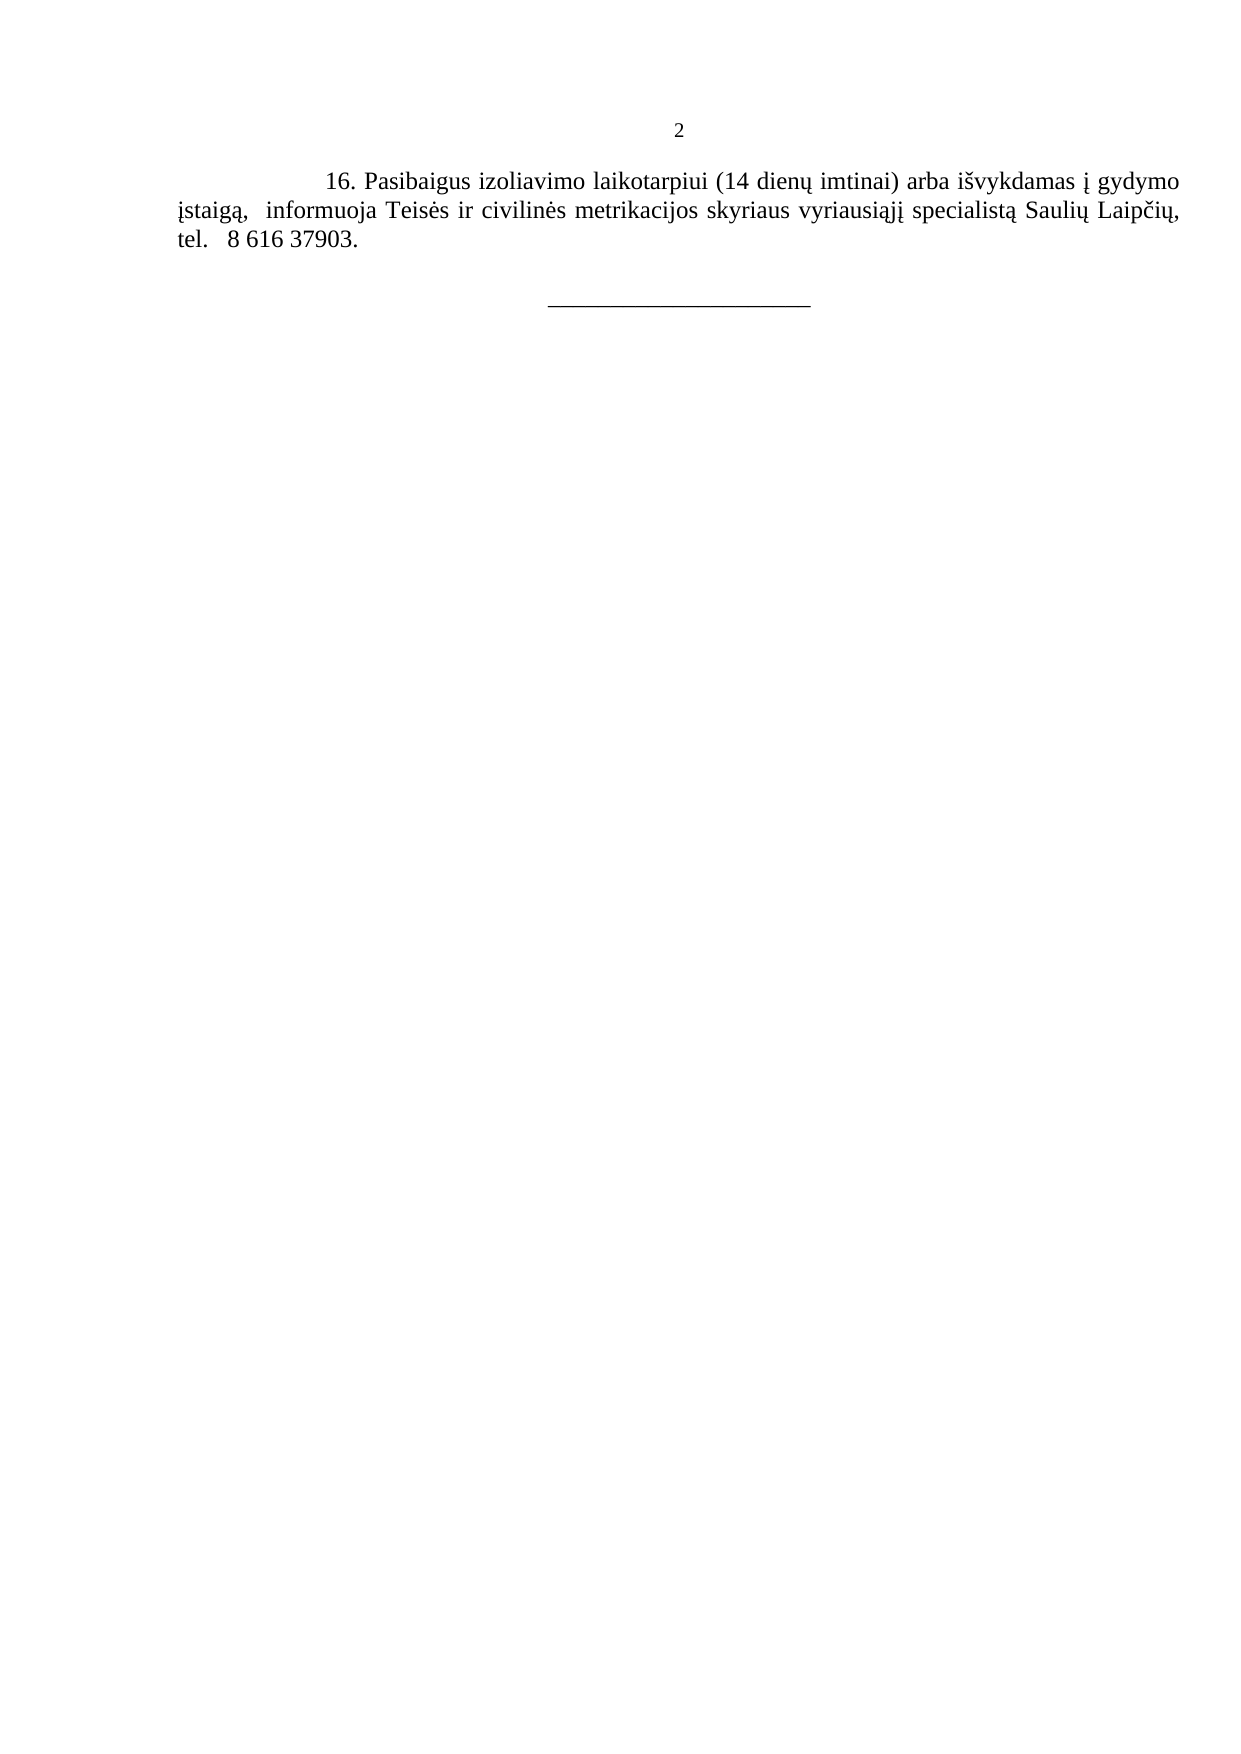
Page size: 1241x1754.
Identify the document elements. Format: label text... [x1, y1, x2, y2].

text 16. Pasibaigus izoliavimo laikotarpiui (14 dienų imtinai) arba išvykdamas į gydymo įstaigą, informuoja Teisės ir civilinės metrikacijos skyriaus vyriausiąjį specialistą Saulių Laipčių, tel. 8 616 37903. [177, 166, 1181, 252]
text _____________________ [177, 281, 1181, 310]
